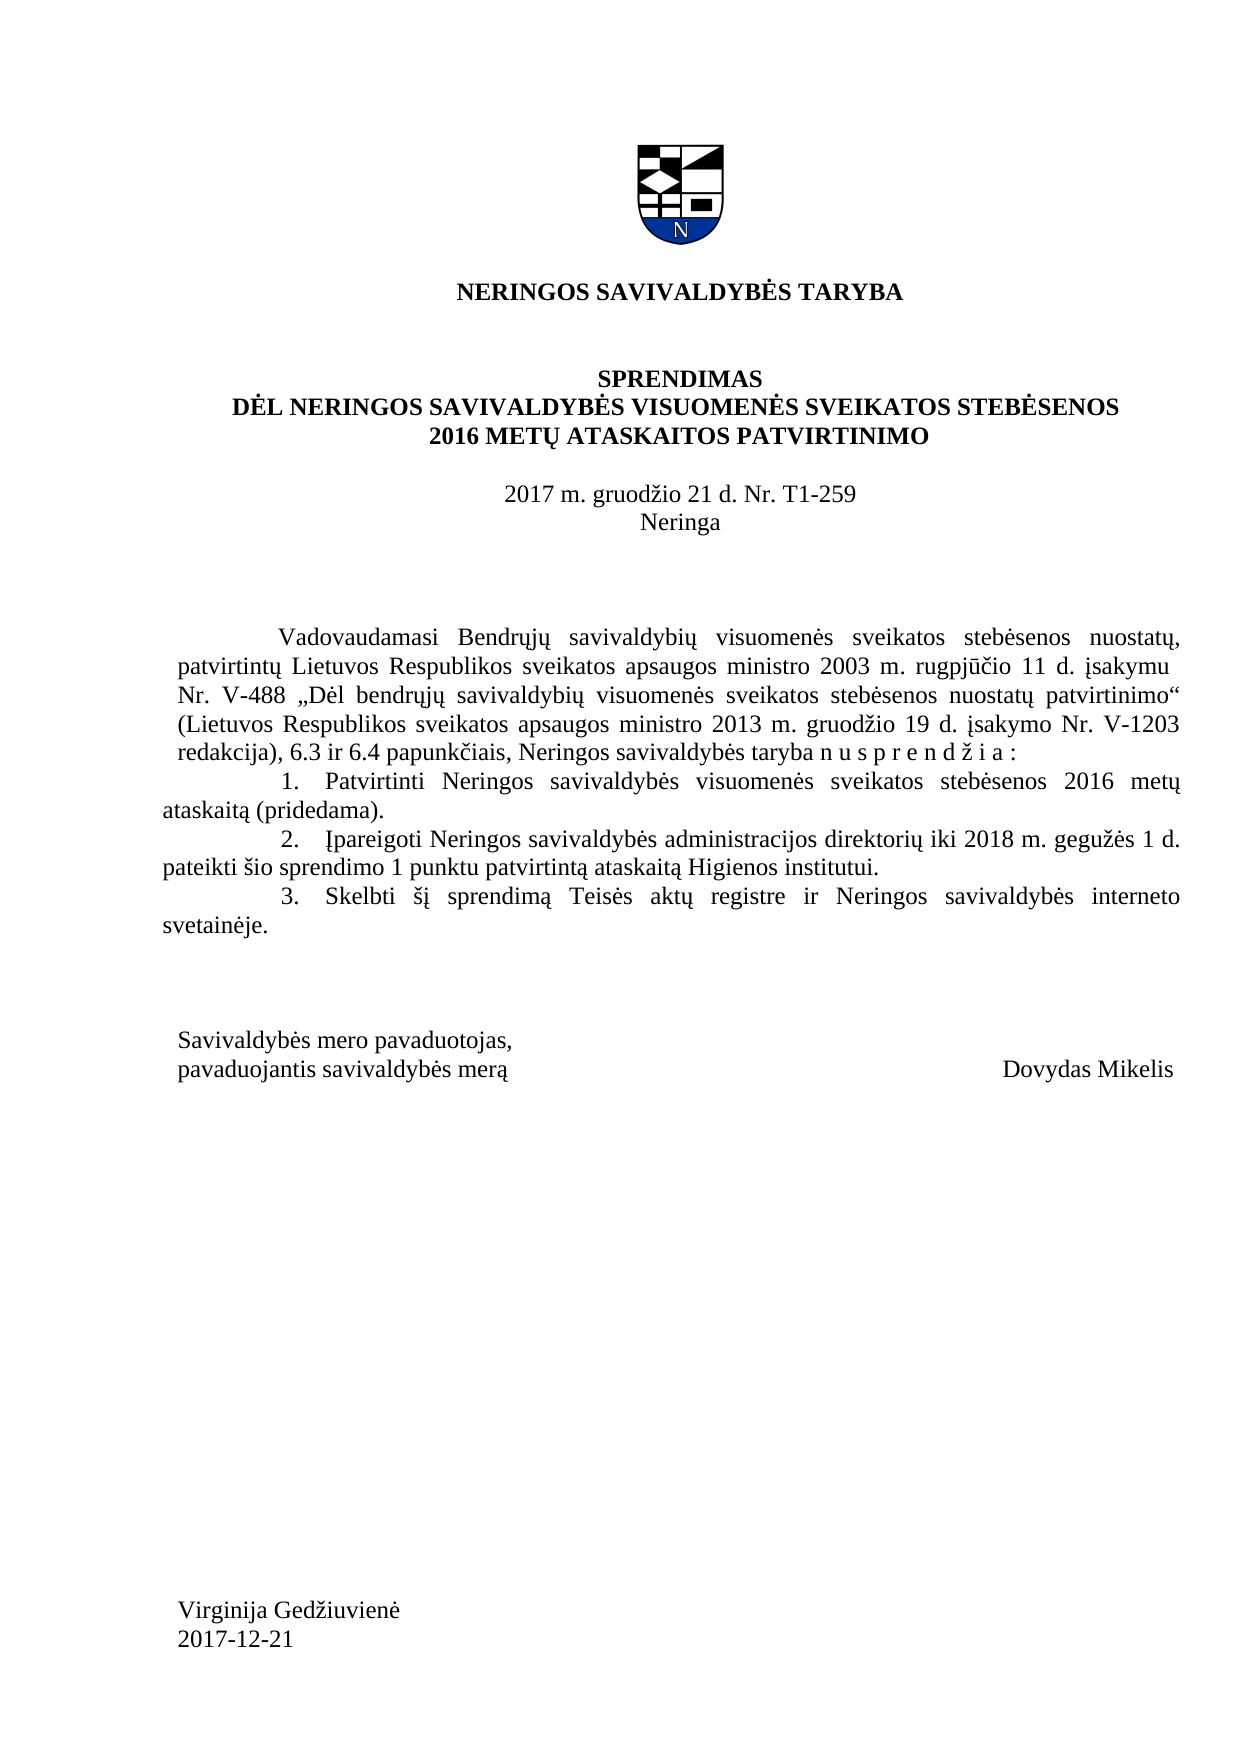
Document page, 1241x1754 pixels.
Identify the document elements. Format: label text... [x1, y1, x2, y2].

text SPRENDIMAS [177, 364, 1183, 392]
text Neringa [177, 507, 1183, 536]
text 1. Patvirtinti Neringos savivaldybės visuomenės sveikatos stebėsenos 2016 metų ataskaitą (pridedama). [162, 766, 1181, 824]
text 2017 m. gruodžio 21 d. Nr. T1-259 [177, 479, 1183, 507]
text NERINGOS SAVIVALDYBĖS TARYBA [177, 277, 1183, 306]
text 3. Skelbti šį sprendimą Teisės aktų registre ir Neringos savivaldybės interneto svetainėje. [162, 881, 1181, 939]
text 2. Įpareigoti Neringos savivaldybės administracijos direktorių iki 2018 m. gegužės 1 d. pateikti šio sprendimo 1 punktu patvirtintą ataskaitą Higienos institutui. [162, 824, 1181, 881]
text Vadovaudamasi Bendrųjų savivaldybių visuomenės sveikatos stebėsenos nuostatų, patvirtintų Lietuvos Respublikos sveikatos apsaugos ministro 2003 m. rugpjūčio 11 d. įsakymu Nr. V-488 „Dėl bendrųjų savivaldybių visuomenės sveikatos stebėsenos nuostatų patvirtinimo“ (Lietuvos Respublikos sveikatos apsaugos ministro 2013 m. gruodžio 19 d. įsakymo Nr. V-1203 redakcija), 6.3 ir 6.4 papunkčiais, Neringos savivaldybės taryba nusprendžia: [177, 622, 1181, 766]
text DĖL NERINGOS SAVIVALDYBĖS VISUOMENĖS SVEIKATOS STEBĖSENOS 2016 METŲ ATASKAITOS PATVIRTINIMO [177, 392, 1181, 450]
text Savivaldybės mero pavaduotojas, [177, 1025, 1181, 1054]
text pavaduojantis savivaldybės merą Dovydas Mikelis [177, 1054, 1181, 1082]
